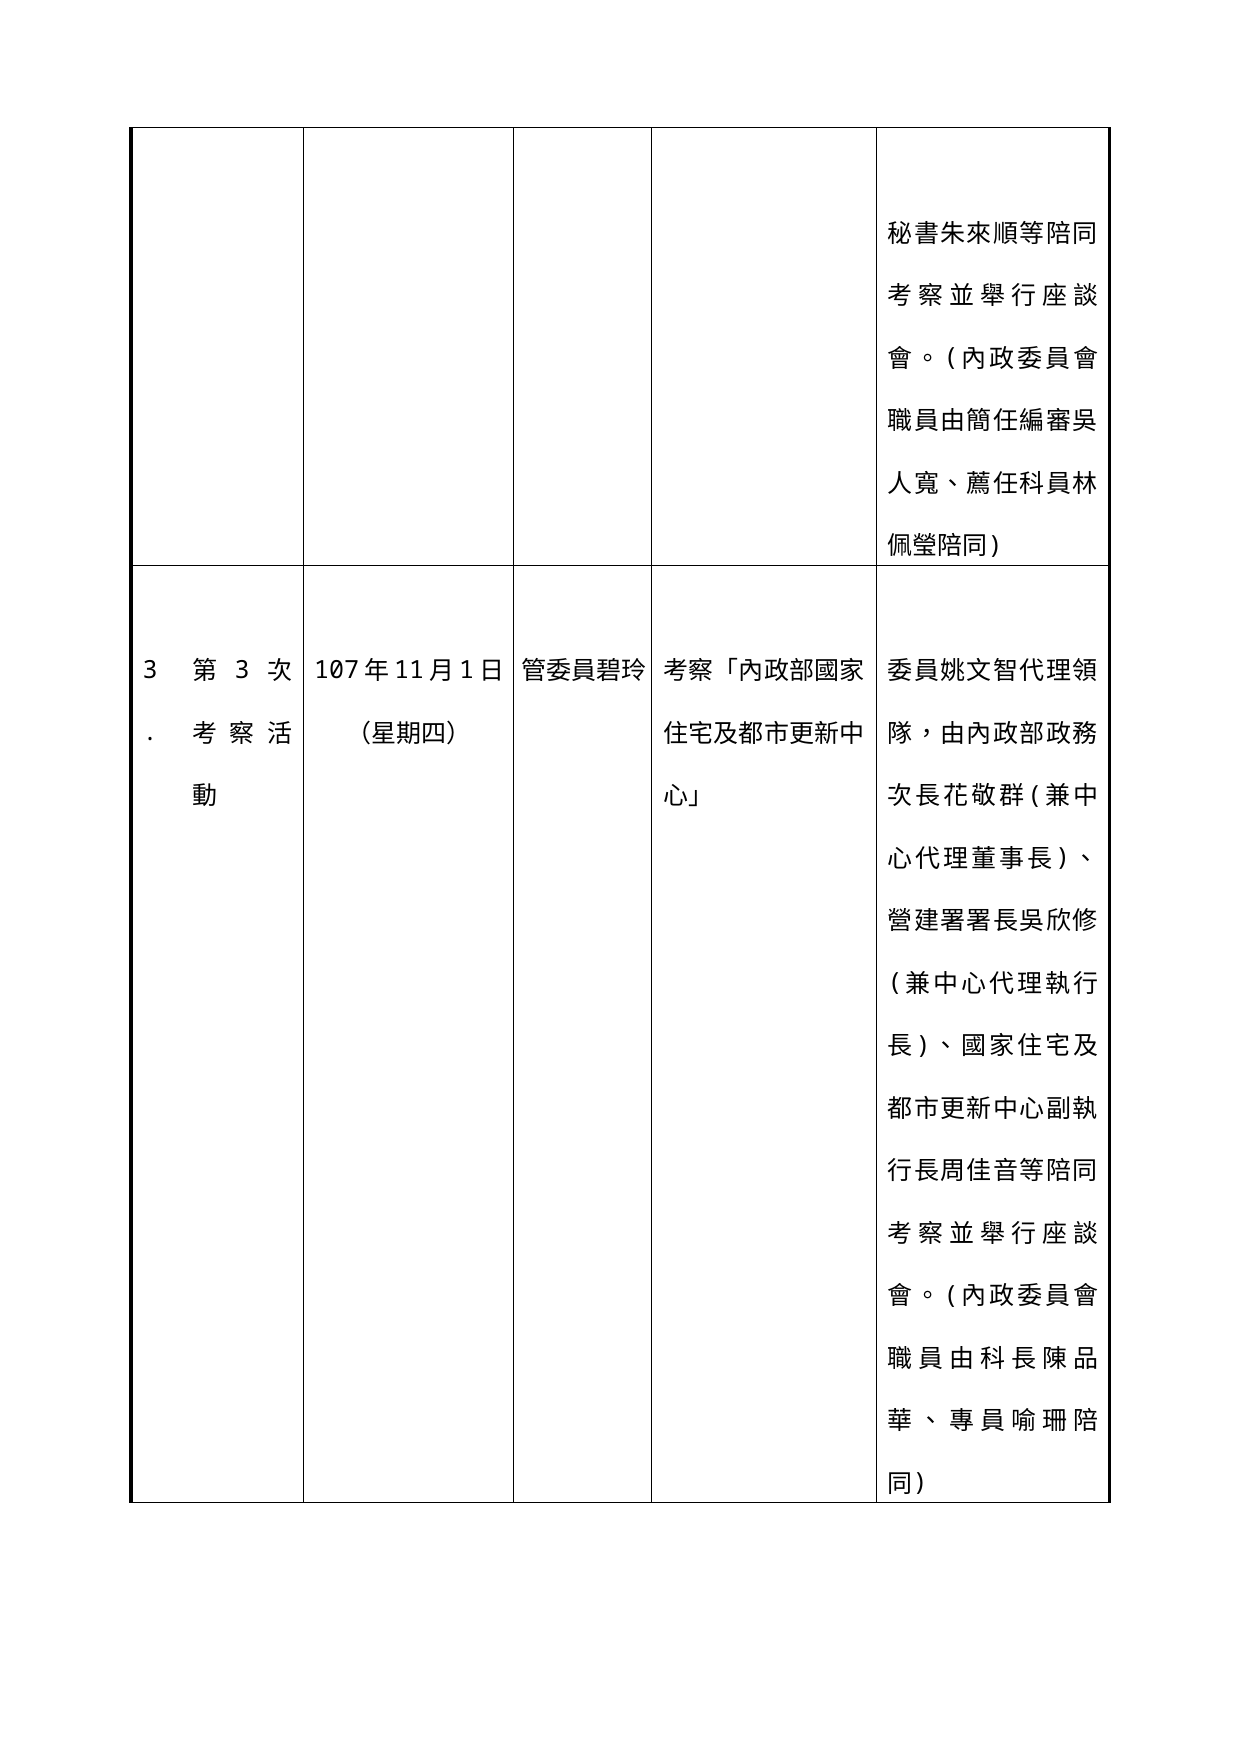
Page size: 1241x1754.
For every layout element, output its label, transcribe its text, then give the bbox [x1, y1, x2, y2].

table_cell [133, 128, 181, 564]
table_cell [304, 128, 513, 564]
table_cell 考察「內政部國家住宅及都市更新中心」 [652, 566, 876, 1502]
table_cell [514, 128, 651, 564]
table_cell [652, 128, 876, 564]
table_cell 秘書朱來順等陪同考察並舉行座談會。(內政委員會職員由簡任編審吳人寬、薦任科員林佩瑩陪同) [877, 128, 1108, 564]
table_cell [181, 128, 303, 564]
table_cell 委員姚文智代理領隊，由內政部政務次長花敬群(兼中心代理董事長)、營建署署長吳欣修(兼中心代理執行長)、國家住宅及都市更新中心副執行長周佳音等陪同考察並舉行座談會。(內政委員會職員由科長陳品華、專員喻珊陪同) [877, 566, 1108, 1502]
table_cell 第3次考察活動 [181, 566, 303, 1502]
table_cell [133, 566, 181, 1502]
table_cell 管委員碧玲 [514, 566, 651, 1502]
table_cell 107年11月1日 （星期四） [304, 566, 513, 1502]
